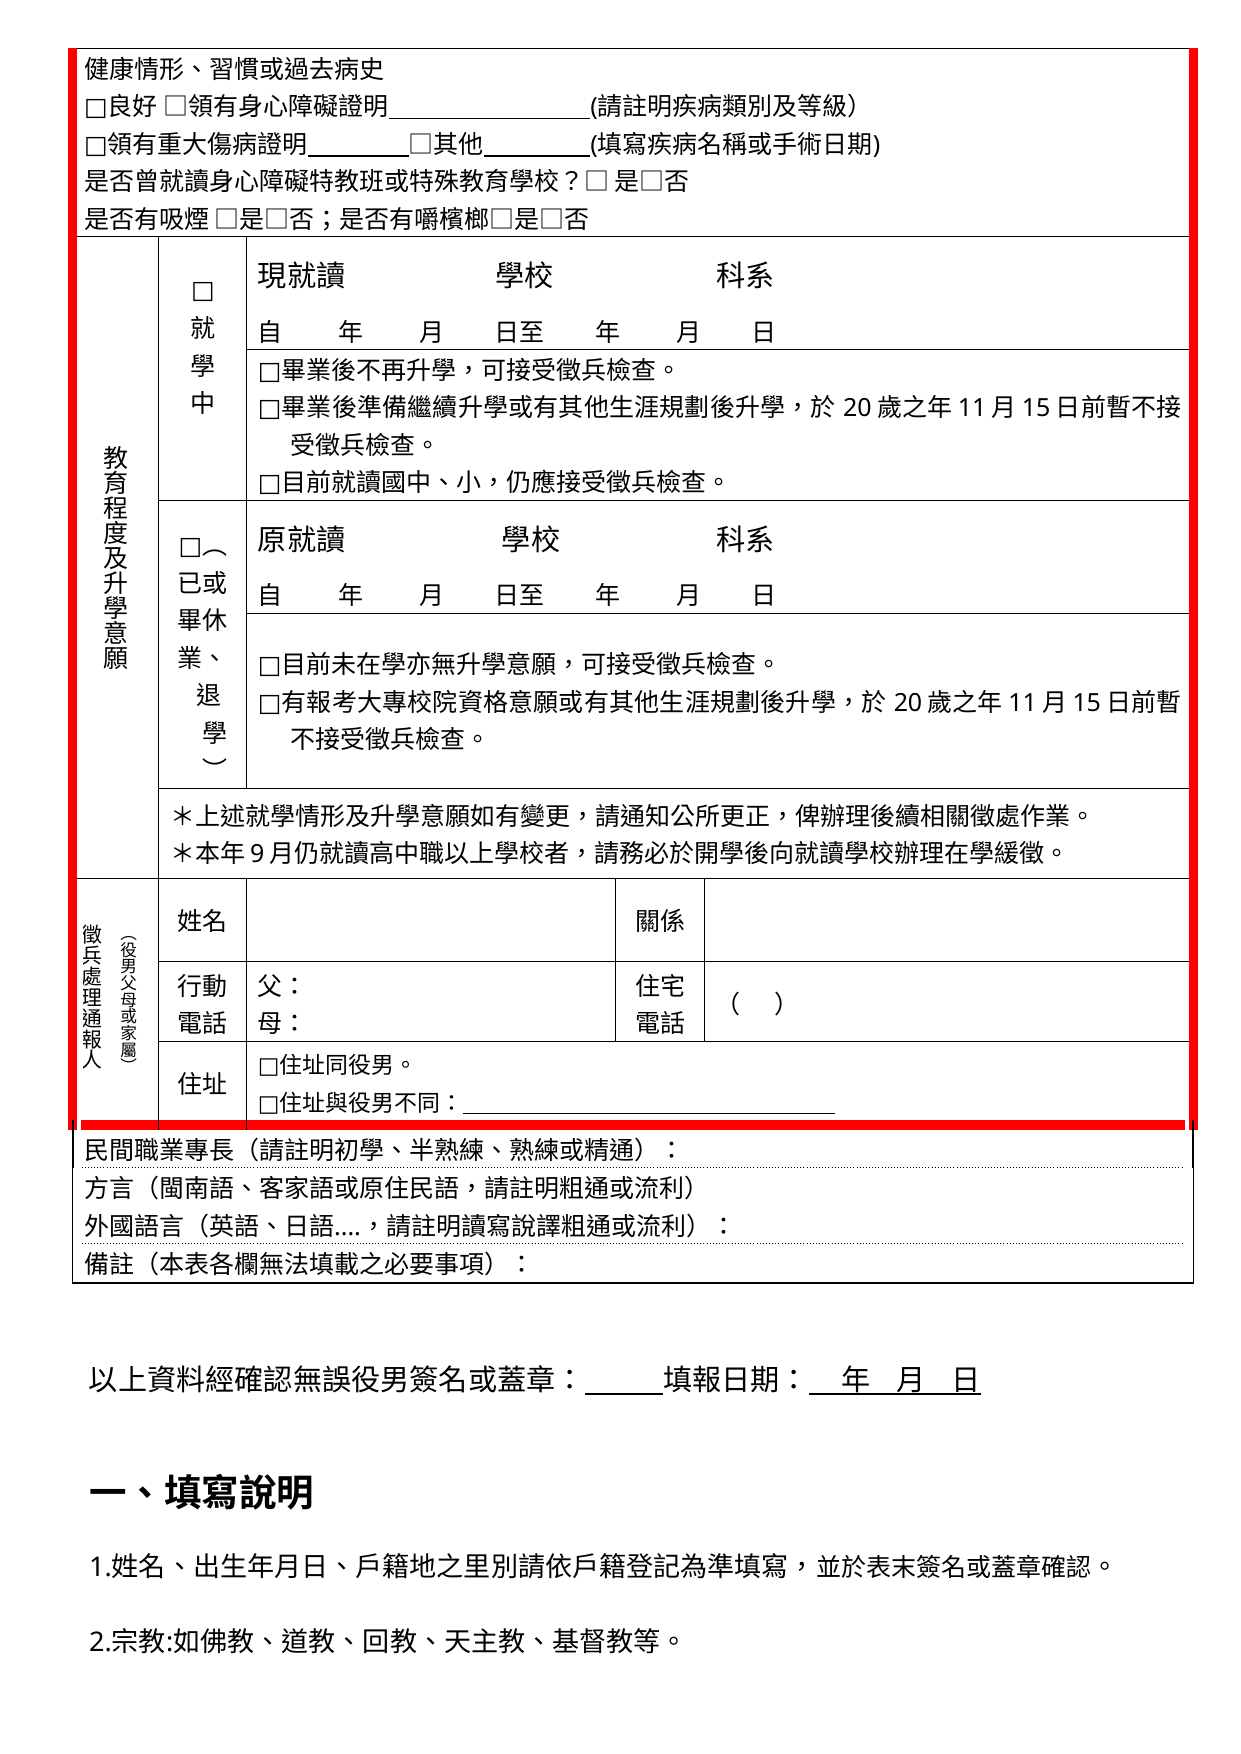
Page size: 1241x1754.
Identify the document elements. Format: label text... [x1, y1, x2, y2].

table_cell [705, 879, 1189, 961]
table_cell 教育程度及升學意願 [77, 237, 158, 878]
table_cell □ 就 學 中 [159, 237, 246, 499]
table_cell 住宅 電話 [616, 962, 704, 1041]
table_cell 民間職業專長（請註明初學、半熟練、熟練或精通）： [74, 1120, 1192, 1167]
table_cell 住址 [159, 1042, 246, 1120]
table_cell 姓名 [159, 879, 246, 961]
table_cell 原就讀 學校 科系 自 年 月 日至 年 月 日 [247, 501, 1189, 612]
table_cell （ ） [705, 962, 1189, 1041]
table_cell （役男父母或家屬） 徵兵處理通報人 [77, 879, 158, 1120]
table_cell 行動 電話 [159, 962, 246, 1041]
text 以上資料經確認無誤役男簽名或蓋章： 填報日期： 年 月 日 [89, 1340, 1162, 1415]
table_cell □︵ 已或 畢休 業、 退 學 ︶ [159, 501, 246, 787]
table_cell 備註（本表各欄無法填載之必要事項）： [73, 1243, 1193, 1282]
table_cell 方言（閩南語、客家語或原住民語，請註明粗通或流利） 外國語言（英語、日語....，請註明讀寫說譯粗通或流利）： [73, 1167, 1193, 1243]
table_cell 現就讀 學校 科系 自 年 月 日至 年 月 日 [247, 237, 1189, 349]
table_cell 健康情形、習慣或過去病史 □良好 □領有身心障礙證明 (請註明疾病類別及等級） □領有重大傷病證明 □其他 (填寫疾病名稱或手術日期) 是否曾就讀身心障礙特教班或特殊教育學校？□ 是□否 是否有吸煙 □是□否；是否有嚼檳榔□是□否 [77, 49, 1189, 236]
text 1.姓名、出生年月日、戶籍地之里別請依戶籍登記為準填寫，並於表末簽名或蓋章確認。 [89, 1527, 1162, 1602]
table_cell □住址同役男。 □住址與役男不同： [247, 1042, 1189, 1120]
table_cell ＊上述就學情形及升學意願如有變更，請通知公所更正，俾辦理後續相關徵處作業。 ＊本年9月仍就讀高中職以上學校者，請務必於開學後向就讀學校辦理在學緩徵。 [159, 789, 1189, 878]
table_cell □目前未在學亦無升學意願，可接受徵兵檢查。 □有報考大專校院資格意願或有其他生涯規劃後升學，於20歲之年11月15日前暫不接受徵兵檢查。 [247, 614, 1189, 787]
text 一、填寫說明 [89, 1452, 1162, 1527]
table_cell 父： 母： [247, 962, 615, 1041]
table_cell [247, 879, 615, 961]
table_cell □畢業後不再升學，可接受徵兵檢查。 □畢業後準備繼續升學或有其他生涯規劃後升學，於20歲之年11月15日前暫不接受徵兵檢查。 □目前就讀國中、小，仍應接受徵兵檢查。 [247, 350, 1189, 499]
table_cell 關係 [616, 879, 704, 961]
text 2.宗教:如佛教、道教、回教、天主教、基督教等。 [89, 1602, 1162, 1677]
